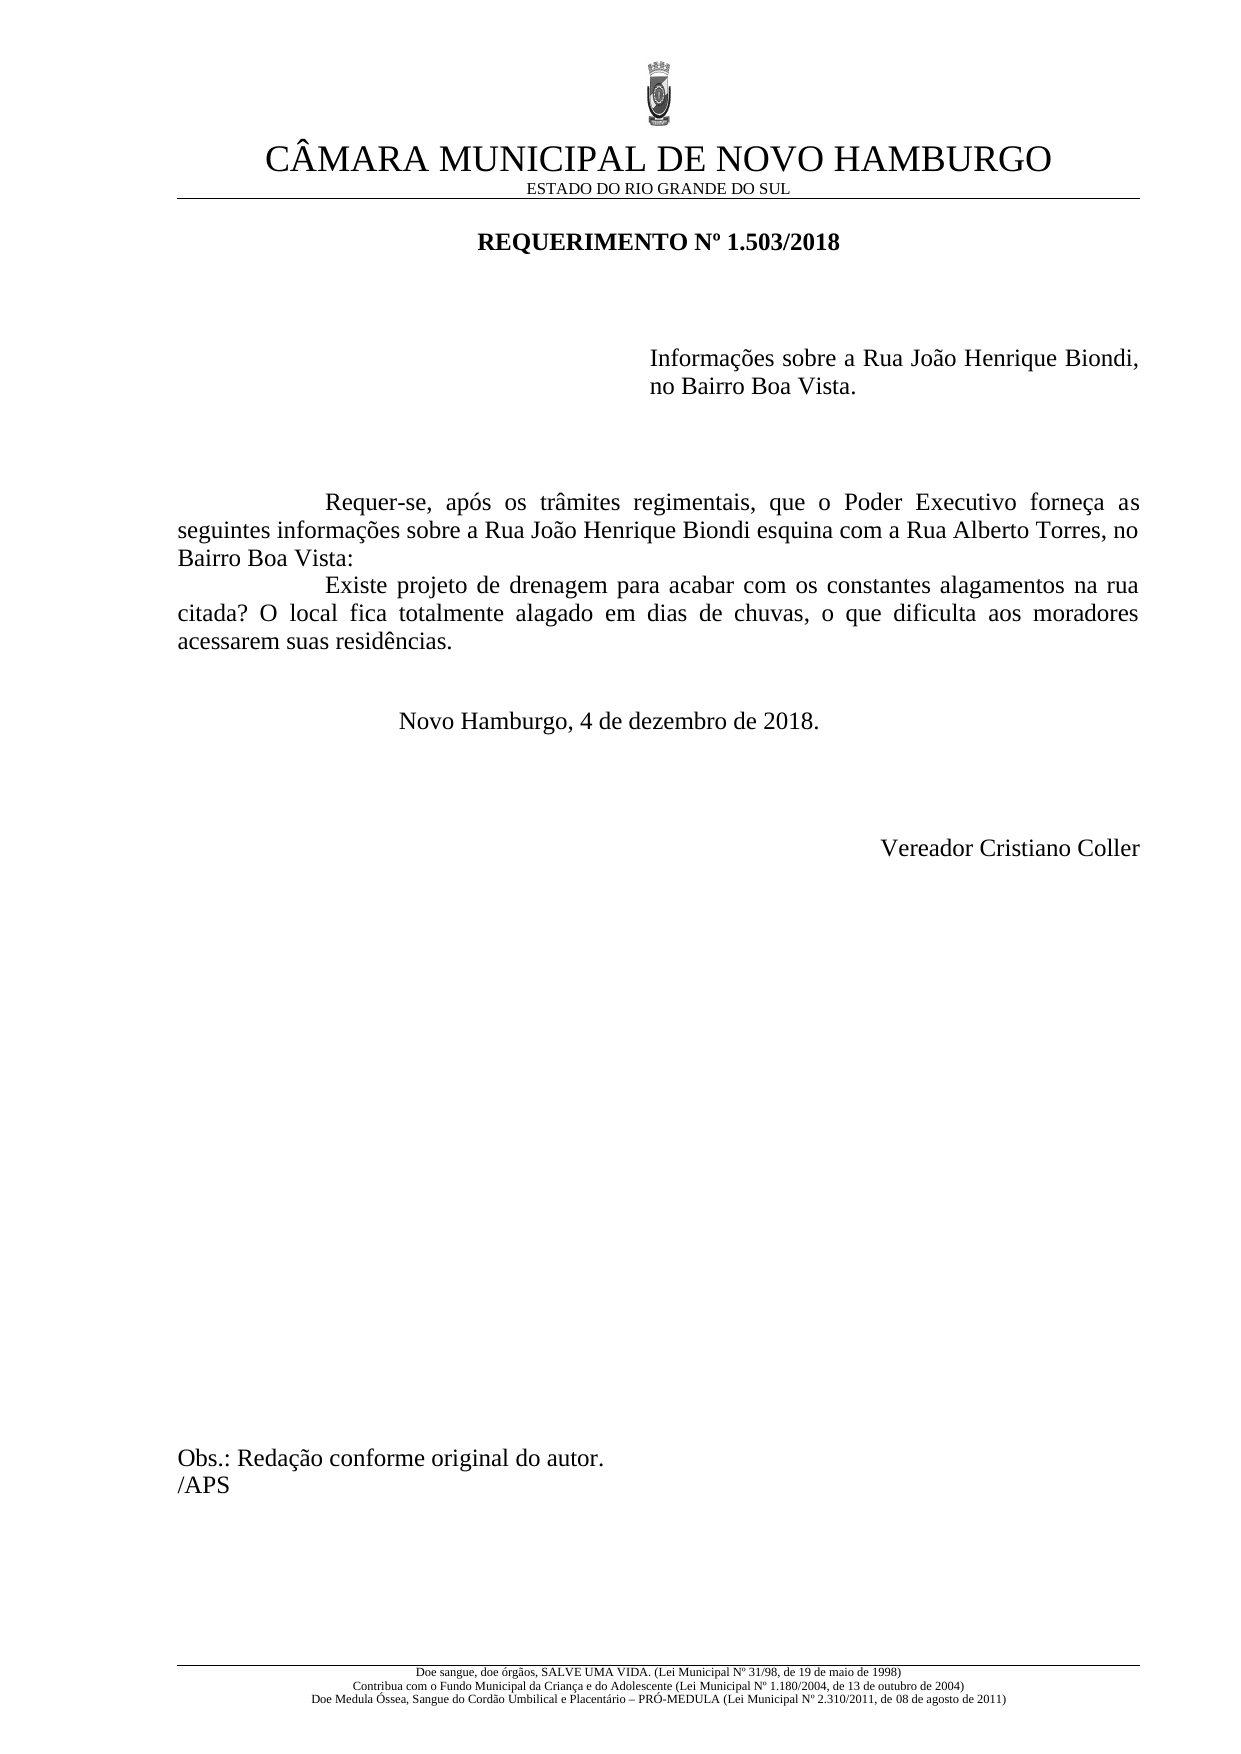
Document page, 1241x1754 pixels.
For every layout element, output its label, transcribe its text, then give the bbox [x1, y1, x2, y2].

text REQUERIMENTO Nº 1.503/2018 [177, 228, 1140, 256]
text Vereador Cristiano Coller [177, 834, 1140, 862]
text /APS [177, 1472, 1140, 1499]
text Informações sobre a Rua João Henrique Biondi, no Bairro Boa Vista. [649, 344, 1140, 400]
text Requer-se, após os trâmites regimentais, que o Poder Executivo forneça as seguintes informações sobre a Rua João Henrique Biondi esquina com a Rua Alberto Torres, no Bairro Boa Vista: [177, 488, 1140, 572]
text Novo Hamburgo, 4 de dezembro de 2018. [177, 707, 1140, 735]
text Obs.: Redação conforme original do autor. [177, 1444, 1140, 1472]
text Existe projeto de drenagem para acabar com os constantes alagamentos na rua citada? O local fica totalmente alagado em dias de chuvas, o que dificulta aos moradores acessarem suas residências. [177, 572, 1140, 655]
